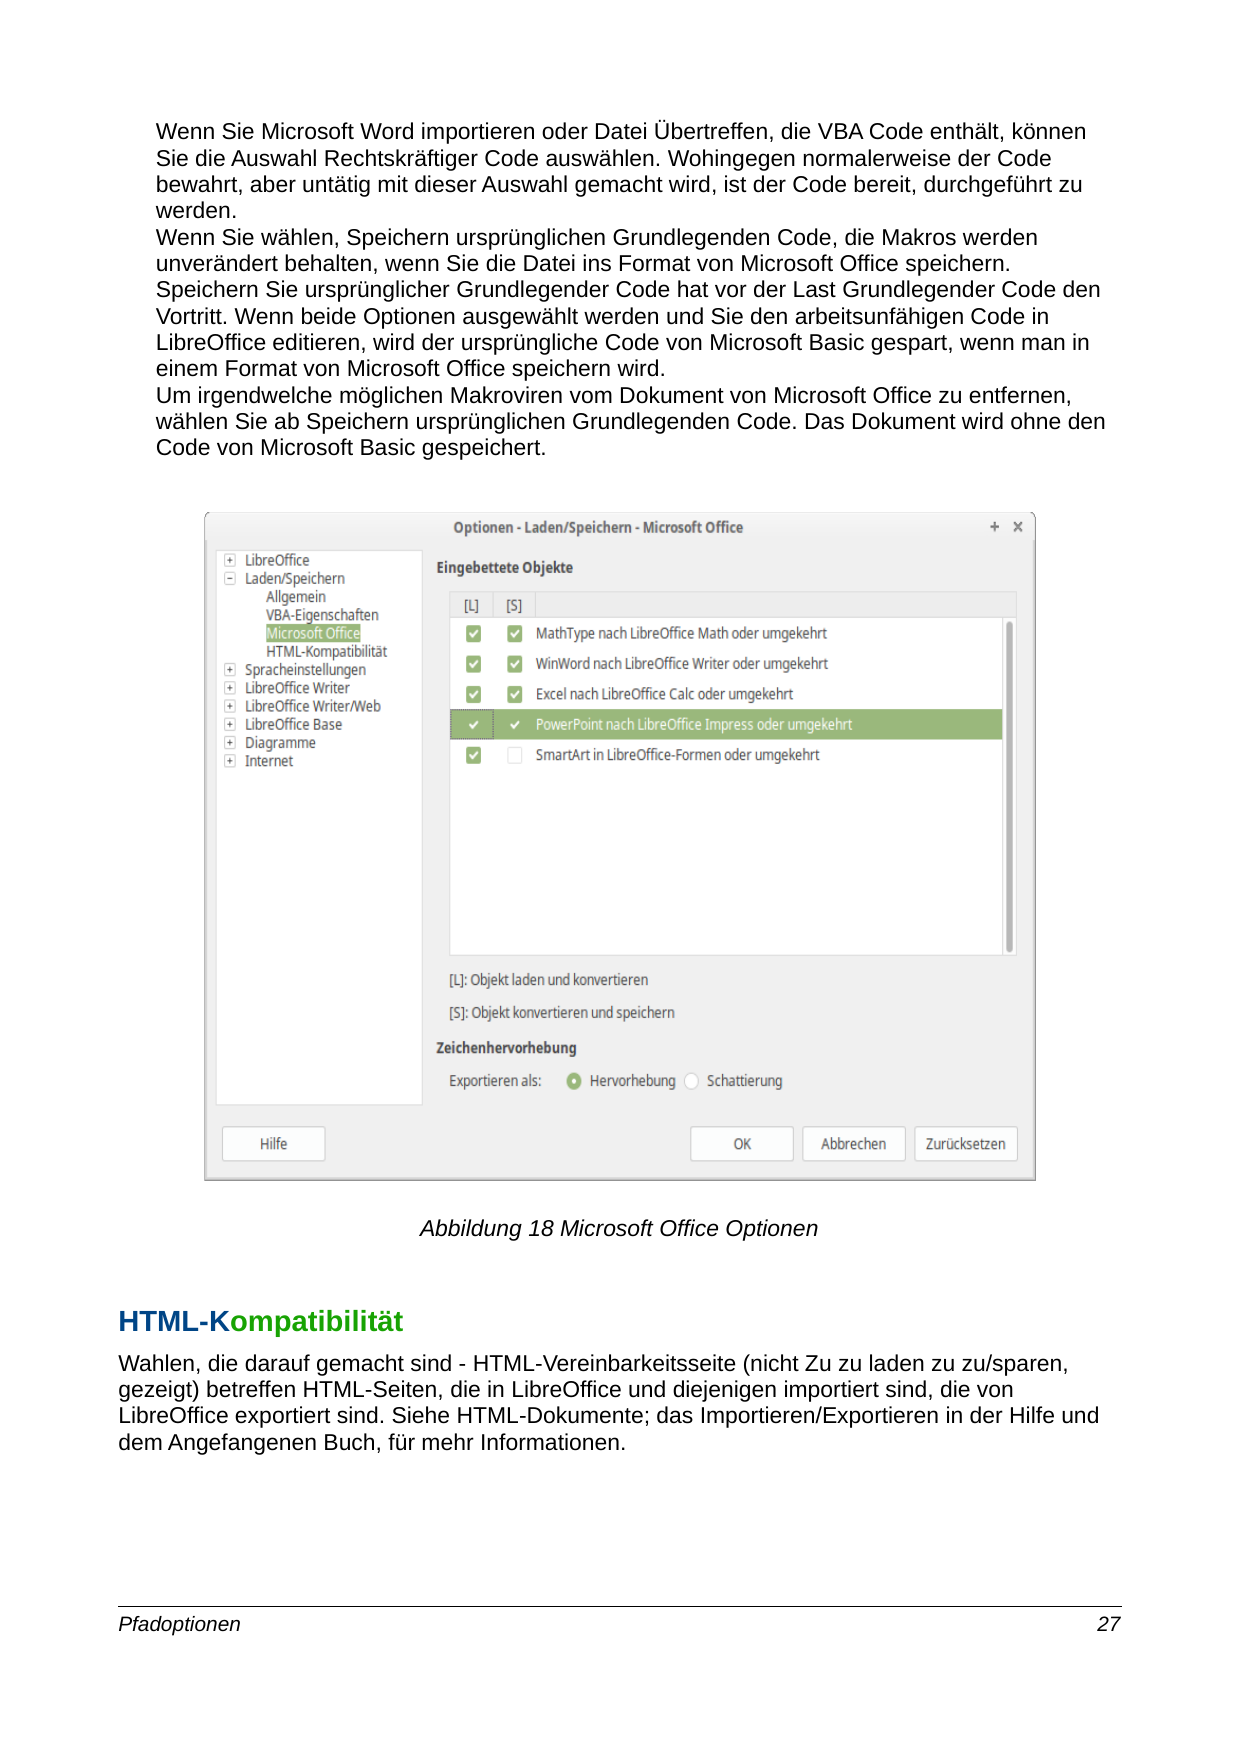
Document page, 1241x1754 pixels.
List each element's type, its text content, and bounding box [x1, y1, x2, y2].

picture [204, 512, 1036, 1181]
text Abbildung 18 Microsoft Office Optionen [118, 512, 1122, 1241]
subtitle HTML-Kompatibilität [118, 1303, 1122, 1337]
text Wenn Sie Microsoft Word importieren oder Datei Übertreffen, die VBA Code enthält, können Sie die Auswahl Rechtskräftiger Code auswählen. Wohingegen normalerweise der Code bewahrt, aber untätig mit dieser Auswahl gemacht wird, ist der Code bereit, durchgeführt zu werden. Wenn Sie wählen, Speichern ursprünglichen Grundlegenden Code, die Makros werden unverändert behalten, wenn Sie die Datei ins Format von Microsoft Office speichern. Speichern Sie ursprünglicher Grundlegender Code hat vor der Last Grundlegender Code den Vortritt. Wenn beide Optionen ausgewählt werden und Sie den arbeitsunfähigen Code in LibreOffice editieren, wird der ursprüngliche Code von Microsoft Basic gespart, wenn man in einem Format von Microsoft Office speichern wird. Um irgendwelche möglichen Makroviren vom Dokument von Microsoft Office zu entfernen, wählen Sie ab Speichern ursprünglichen Grundlegenden Code. Das Dokument wird ohne den Code von Microsoft Basic gespeichert. [156, 118, 1122, 461]
text Wahlen, die darauf gemacht sind - HTML-Vereinbarkeitsseite (nicht Zu zu laden zu zu/sparen, gezeigt) betreffen HTML-Seiten, die in LibreOffice und diejenigen importiert sind, die von LibreOffice exportiert sind. Siehe HTML-Dokumente; das Importieren/Exportieren in der Hilfe und dem Angefangenen Buch, für mehr Informationen. [118, 1349, 1122, 1455]
